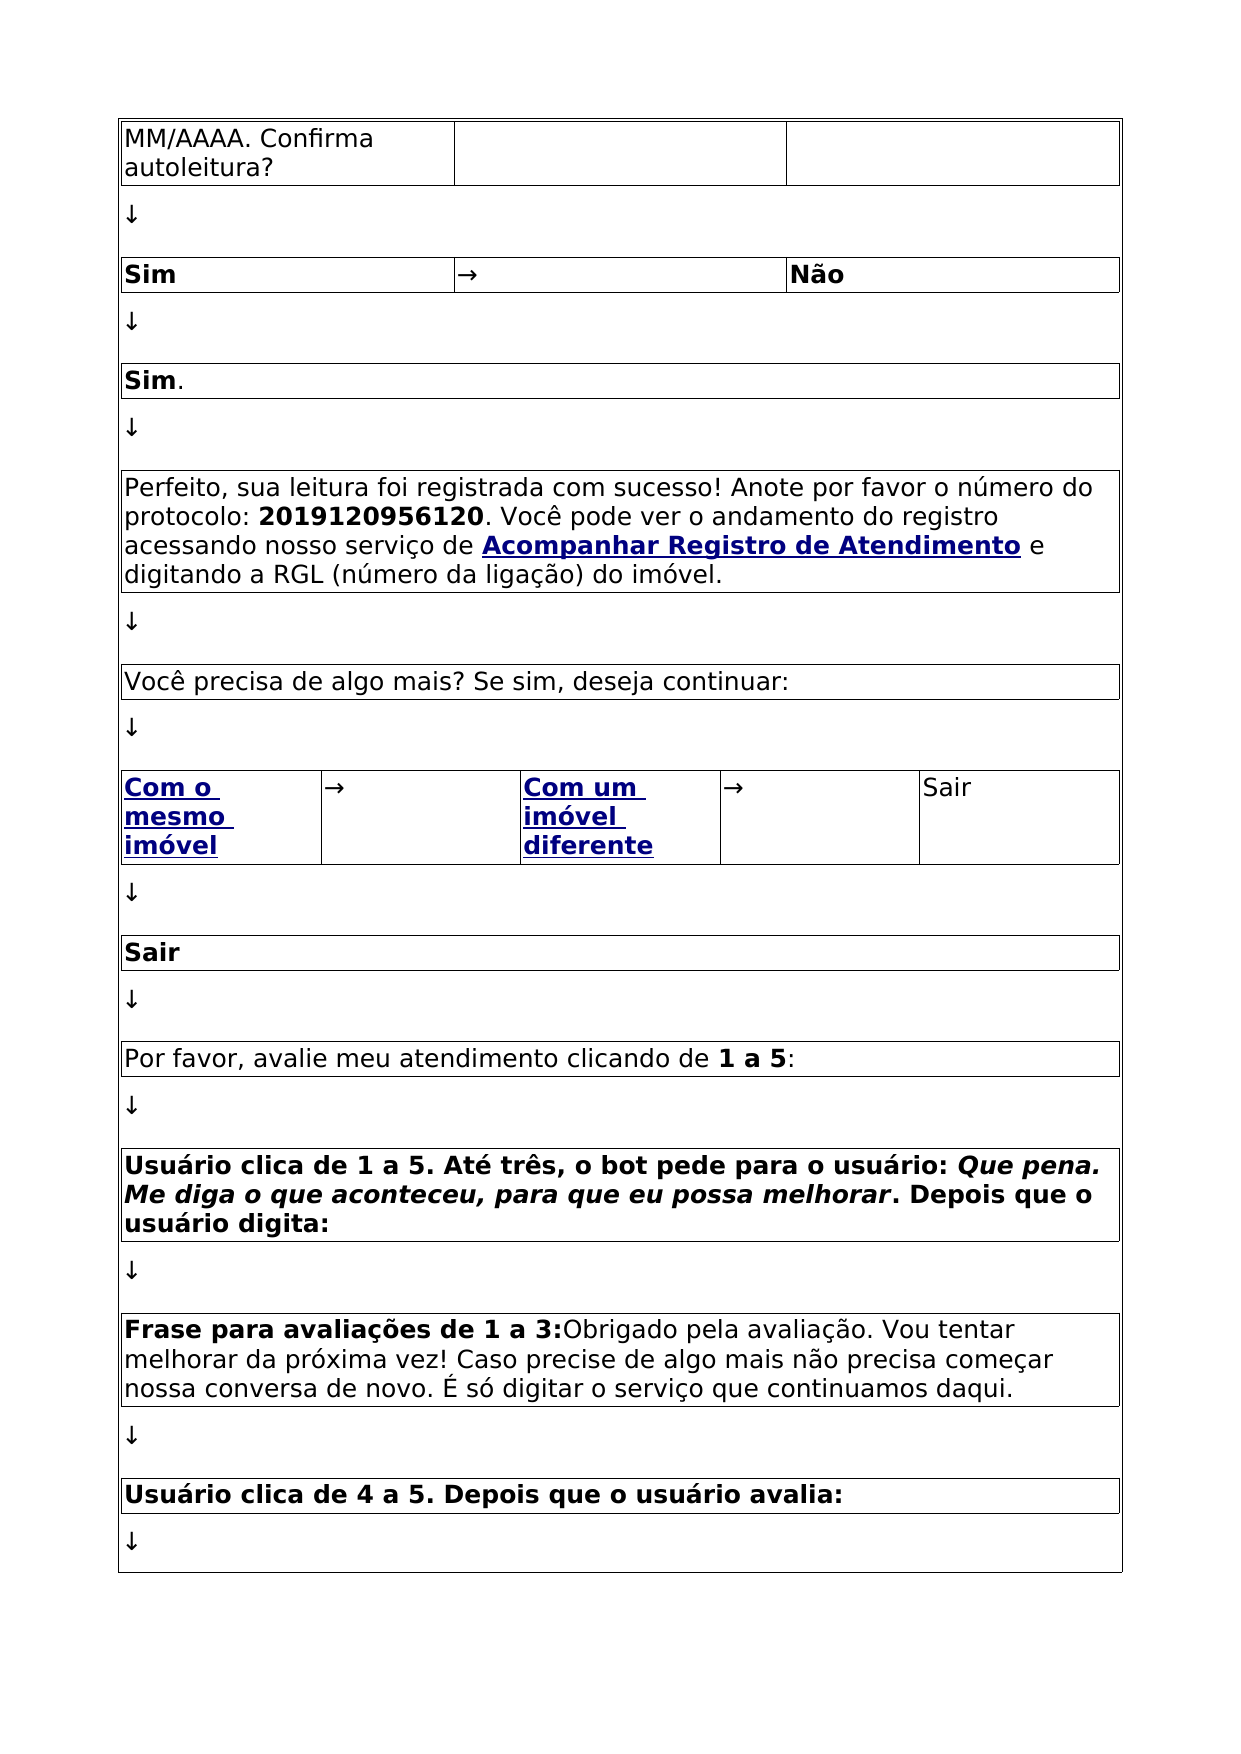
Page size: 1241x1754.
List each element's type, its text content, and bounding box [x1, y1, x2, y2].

table_header Você precisa de algo mais? Se sim, deseja continuar: [122, 665, 1119, 699]
table_header Com o mesmo imóvel [122, 771, 321, 863]
table_header [787, 122, 1119, 185]
table_header [455, 122, 786, 185]
table_header → [322, 771, 520, 863]
table_header Por favor, avalie meu atendimento clicando de 1 a 5: [122, 1042, 1119, 1076]
table_header Usuário clica de 1 a 5. Até três, o bot pede para o usuário: Que pena. Me diga o que aconteceu, para que eu possa melhorar. Depois que o usuário digita: [122, 1149, 1119, 1241]
table_header Frase para avaliações de 1 a 3:Obrigado pela avaliação. Vou tentar melhorar da próxima vez! Caso precise de algo mais não precisa começar nossa conversa de novo. É só digitar o serviço que continuamos daqui. [122, 1314, 1119, 1406]
table_header → [721, 771, 919, 863]
table_header Sair [920, 771, 1119, 863]
table_header Sim [122, 258, 454, 292]
table_header ↓ ↓ ↓ ↓ ↓ ↓ ↓ ↓ ↓ ↓ ↓ [119, 119, 1122, 1572]
table_header Com um imóvel diferente [521, 771, 720, 863]
table_header Perfeito, sua leitura foi registrada com sucesso! Anote por favor o número do protocolo: 2019120956120. Você pode ver o andamento do registro acessando nosso serviço de Acompanhar Registro de Atendimento e digitando a RGL (número da ligação) do imóvel. [122, 471, 1119, 592]
table_header Sair [122, 936, 1119, 970]
table_header Usuário clica de 4 a 5. Depois que o usuário avalia: [122, 1479, 1119, 1512]
table_header Não [787, 258, 1119, 292]
table_header Sim. [122, 364, 1119, 398]
table_header MM/AAAA. Confirma autoleitura? [122, 122, 454, 185]
table_header → [455, 258, 786, 292]
